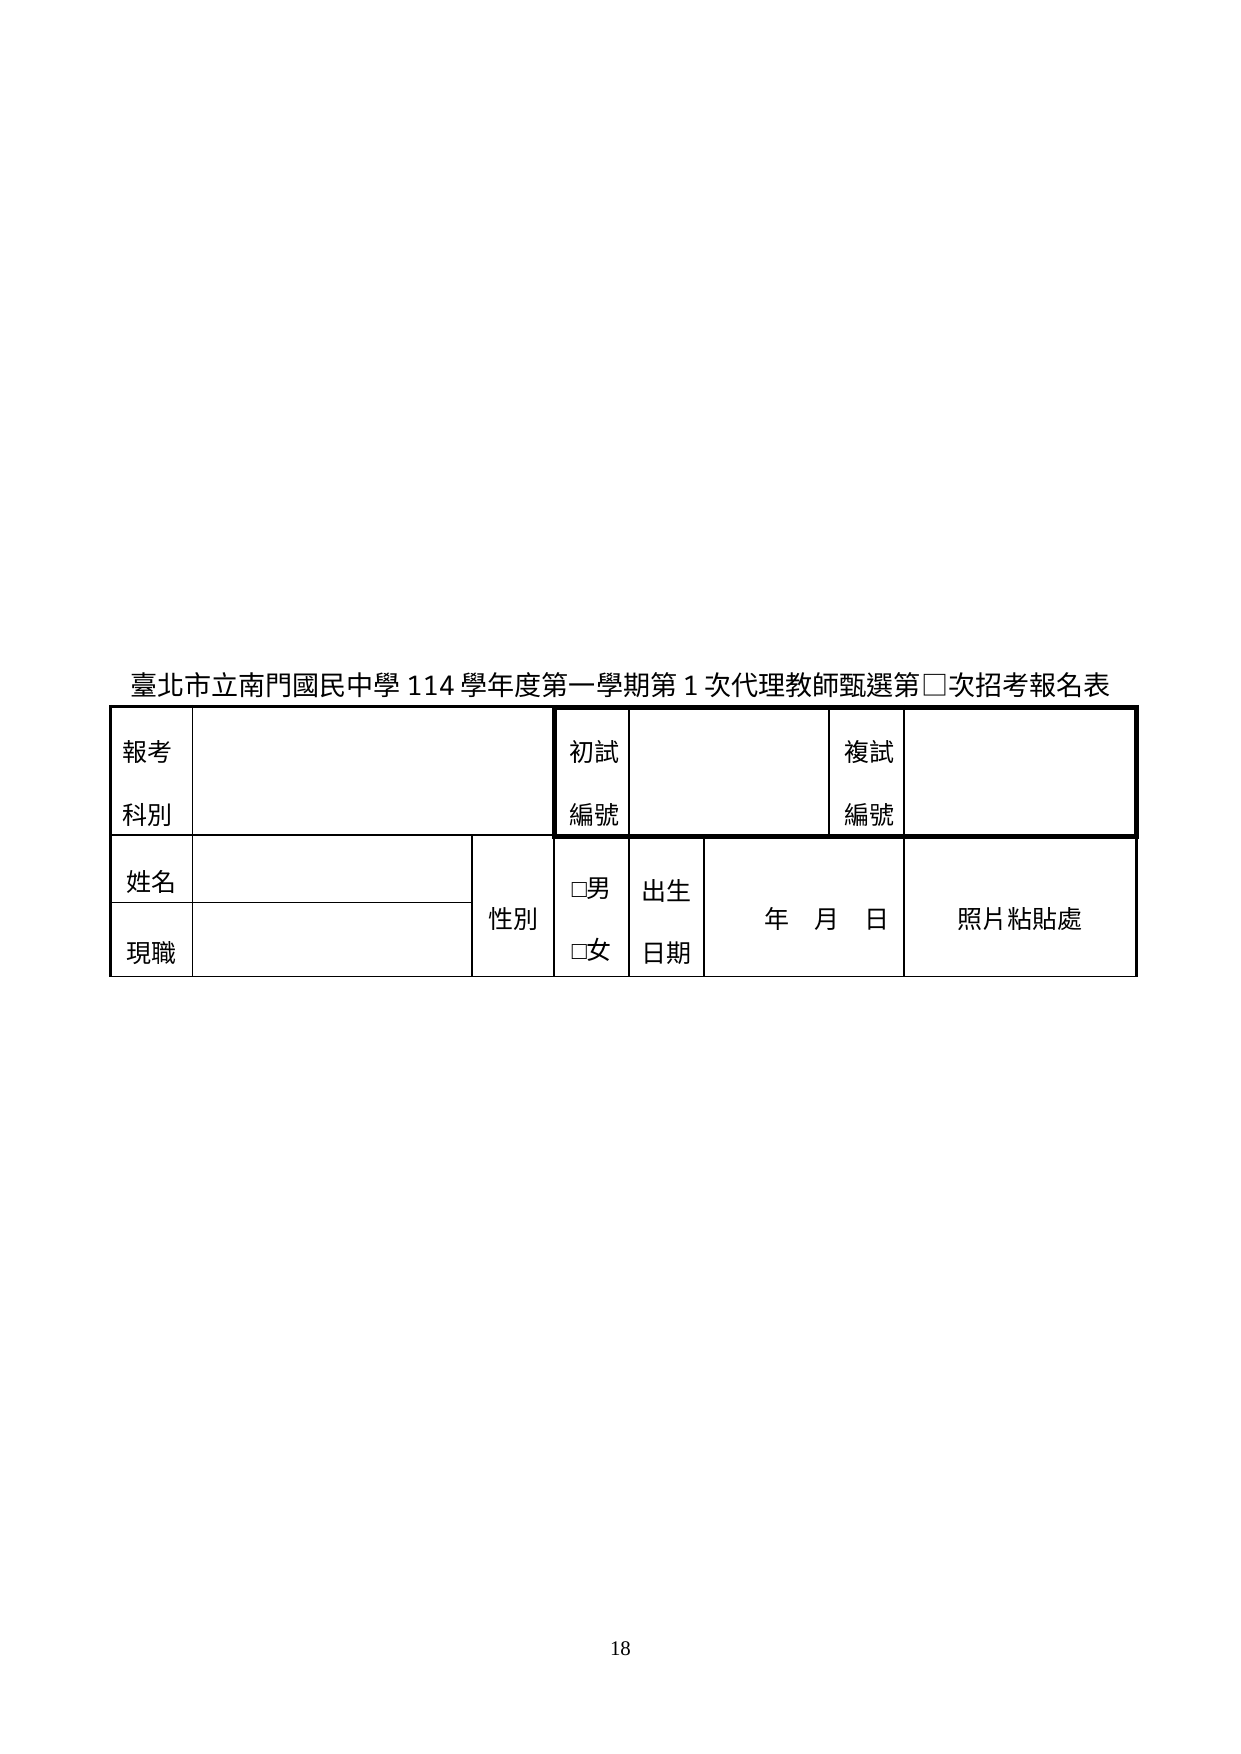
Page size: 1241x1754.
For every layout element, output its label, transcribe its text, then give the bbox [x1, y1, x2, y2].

table_cell 性別 [473, 836, 553, 976]
table_header 初試 編號 [557, 710, 628, 834]
table_cell [193, 903, 471, 976]
table_cell □男 □女 [555, 839, 628, 976]
table_cell 出生 日期 [630, 839, 703, 976]
table_cell 年 月 日 [705, 839, 903, 976]
table_cell [193, 836, 471, 902]
table_header 複試 編號 [830, 710, 903, 834]
table_cell 姓名 [112, 836, 192, 902]
table_header [905, 710, 1134, 834]
text 臺北市立南門國民中學114學年度第一學期第1次代理教師甄選第□次招考報名表 [118, 642, 1122, 705]
table_cell 現職 [112, 903, 192, 976]
table_header 報考科別 [112, 708, 192, 834]
table_header [630, 710, 828, 834]
table_header [193, 708, 552, 834]
table_cell 照片粘貼處 [905, 839, 1135, 976]
